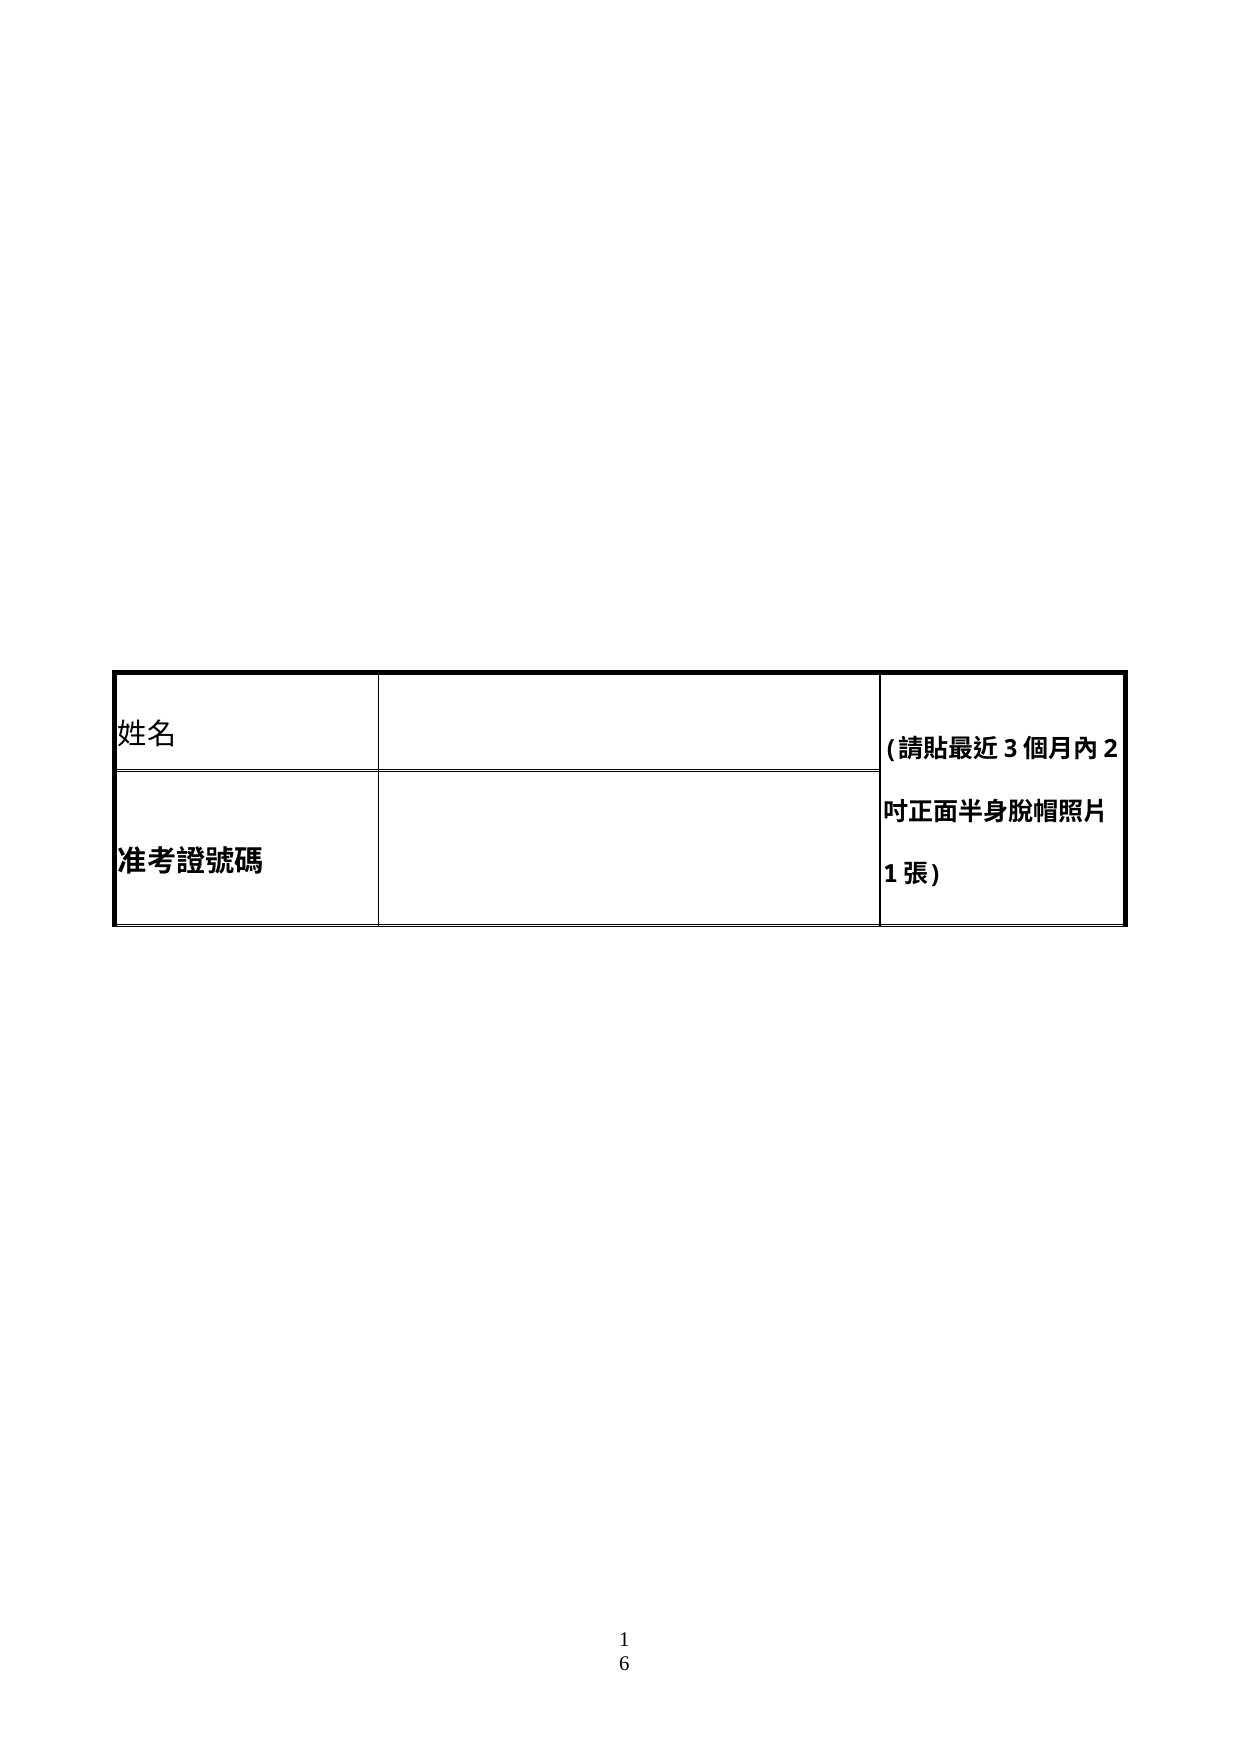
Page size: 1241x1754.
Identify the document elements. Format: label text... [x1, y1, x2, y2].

table_cell [379, 772, 879, 923]
table_cell [379, 675, 879, 768]
table_cell (請貼最近3個月內2吋正面半身脫帽照片1張) [881, 675, 1123, 923]
table_cell 准考證號碼 [117, 772, 378, 923]
table_cell 姓名 [117, 675, 378, 768]
